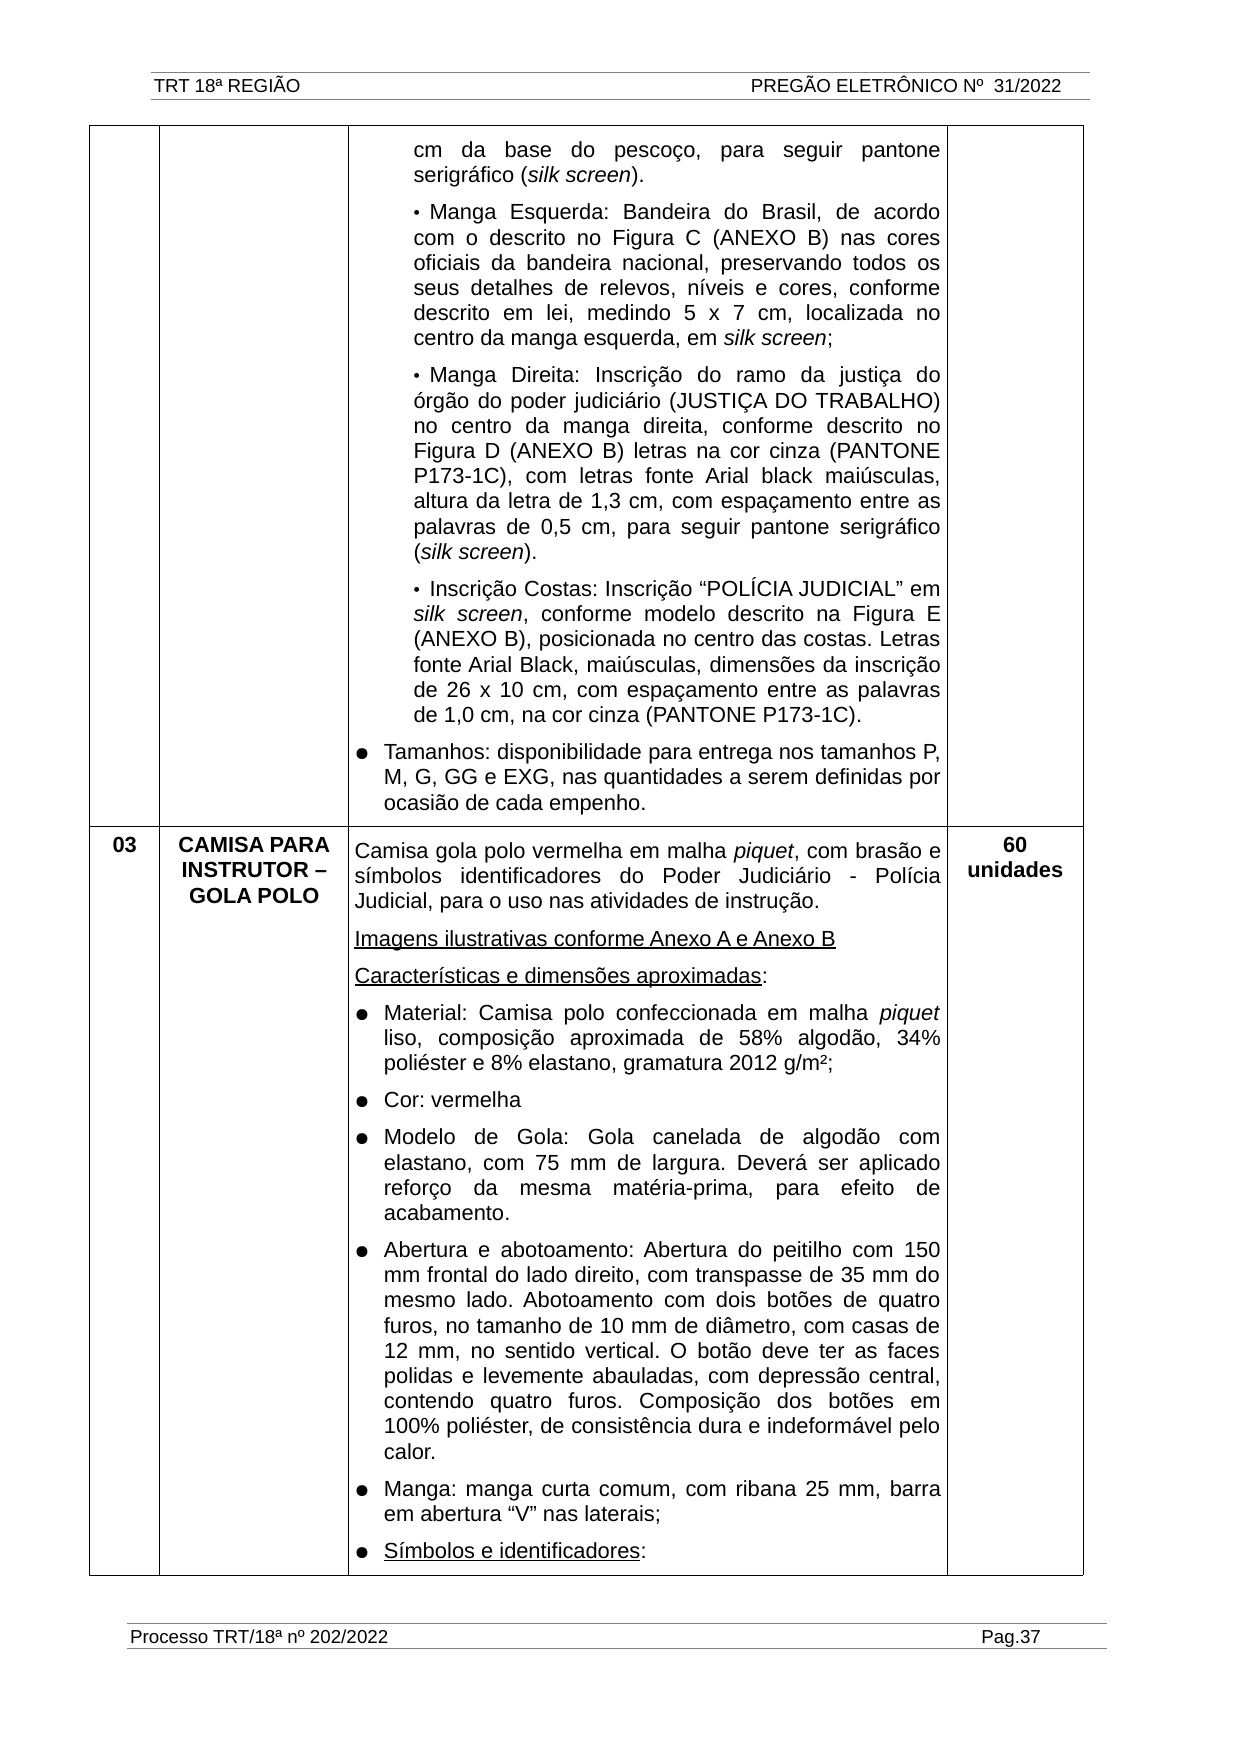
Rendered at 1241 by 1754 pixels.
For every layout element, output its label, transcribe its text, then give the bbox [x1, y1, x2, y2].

table_cell Camisa gola polo vermelha em malha piquet, com brasão e símbolos identificadores do Poder Judiciário - Polícia Judicial, para o uso nas atividades de instrução. Imagens ilustrativas conforme Anexo A e Anexo B Características e dimensões aproximadas: Material: Camisa polo confeccionada em malha piquet liso, composição aproximada de 58% algodão, 34% poliéster e 8% elastano, gramatura 2012 g/m²; Cor: vermelha Modelo de Gola: Gola canelada de algodão com elastano, com 75 mm de largura. Deverá ser aplicado reforço da mesma matéria-prima, para efeito de acabamento. Abertura e abotoamento: Abertura do peitilho com 150 mm frontal do lado direito, com transpasse de 35 mm do mesmo lado. Abotoamento com dois botões de quatro furos, no tamanho de 10 mm de diâmetro, com casas de 12 mm, no sentido vertical. O botão deve ter as faces polidas e levemente abauladas, com depressão central, contendo quatro furos. Composição dos botões em 100% poliéster, de consistência dura e indeformável pelo calor. Manga: manga curta comum, com ribana 25 mm, barra em abertura “V” nas laterais; Símbolos e identificadores: Peito Esquerdo: Distintivo funcional - Símbolo identificador da Polícia Judicial do Poder Judiciário, descrito no Figura A (ANEXO B), nas cores originais do distintivo, no peito esquerdo, medindo 8 cm de altura por 6 cm de largura, obedecendo à distância de 19 cm da base do pescoço, em silk policromático. Peito Direito: identificador individual (nome) seguido do tipo sanguíneo no peito direito, conforme descrito no Figura B (ANEXO B) com letras maiúsculas, fonte Arial black com altura da letra de 1,2 cm, na cor cinza (PANTONE P173-1C), obedecendo à distância de 19 cm da base do pescoço, para seguir pantone serigráfico (silk screen) e a palavra “INSTRUTOR” logo acima da identificação individual, com as letras idênticas em tamanho, fonte e cor à identificação. Manga Esquerda: Bandeira do Brasil, de acordo com o descrito no Figura C (ANEXO B) nas cores oficiais da bandeira nacional, preservando todos os seus detalhes de relevos, níveis e cores, conforme descrito em lei, medindo 5 x 7 cm, localizada no centro da manga esquerda, em silk screen; Manga Direita: Inscrição do ramo da justiça do órgão do poder judiciário (JUSTIÇA DO TRABALHO) no centro da manga direita, conforme descrito no Figura D (ANEXO B) letras na cor cinza (PANTONE P173-1C), com letras fonte Arial black maiúsculas, altura da letra de 1,3 cm, com espaçamento entre as palavras de 0,5 cm, para seguir pantone serigráfico (silk screen). Inscrição Costas: Inscrição “POLÍCIA JUDICIAL” em silk screen, conforme modelo descrito na Figura E (ANEXO B), posicionada no centro das costas. Letras fonte Arial Black, maiúsculas, dimensões da inscrição de 26 x 10 cm, com espaçamento entre as palavras de 1,0 cm, na cor cinza (PANTONE P173-1C). Tamanhos: disponibilidade para entrega nos tamanhos P, M, G, GG e EXG, nas quantidades para cada tamanho a serem definidas por ocasião de cada empenho. [349, 827, 947, 1575]
table_cell [90, 126, 159, 826]
table_cell cm da base do pescoço, para seguir pantone serigráfico (silk screen). Manga Esquerda: Bandeira do Brasil, de acordo com o descrito no Figura C (ANEXO B) nas cores oficiais da bandeira nacional, preservando todos os seus detalhes de relevos, níveis e cores, conforme descrito em lei, medindo 5 x 7 cm, localizada no centro da manga esquerda, em silk screen; Manga Direita: Inscrição do ramo da justiça do órgão do poder judiciário (JUSTIÇA DO TRABALHO) no centro da manga direita, conforme descrito no Figura D (ANEXO B) letras na cor cinza (PANTONE P173-1C), com letras fonte Arial black maiúsculas, altura da letra de 1,3 cm, com espaçamento entre as palavras de 0,5 cm, para seguir pantone serigráfico (silk screen). Inscrição Costas: Inscrição “POLÍCIA JUDICIAL” em silk screen, conforme modelo descrito na Figura E (ANEXO B), posicionada no centro das costas. Letras fonte Arial Black, maiúsculas, dimensões da inscrição de 26 x 10 cm, com espaçamento entre as palavras de 1,0 cm, na cor cinza (PANTONE P173-1C). Tamanhos: disponibilidade para entrega nos tamanhos P, M, G, GG e EXG, nas quantidades a serem definidas por ocasião de cada empenho. [349, 126, 947, 826]
table_cell [160, 126, 348, 826]
table_cell 03 [90, 827, 159, 1575]
table_cell [948, 126, 1083, 826]
table_cell CAMISA PARA INSTRUTOR – GOLA POLO [160, 827, 348, 1575]
table_cell 60 unidades [948, 827, 1083, 1575]
